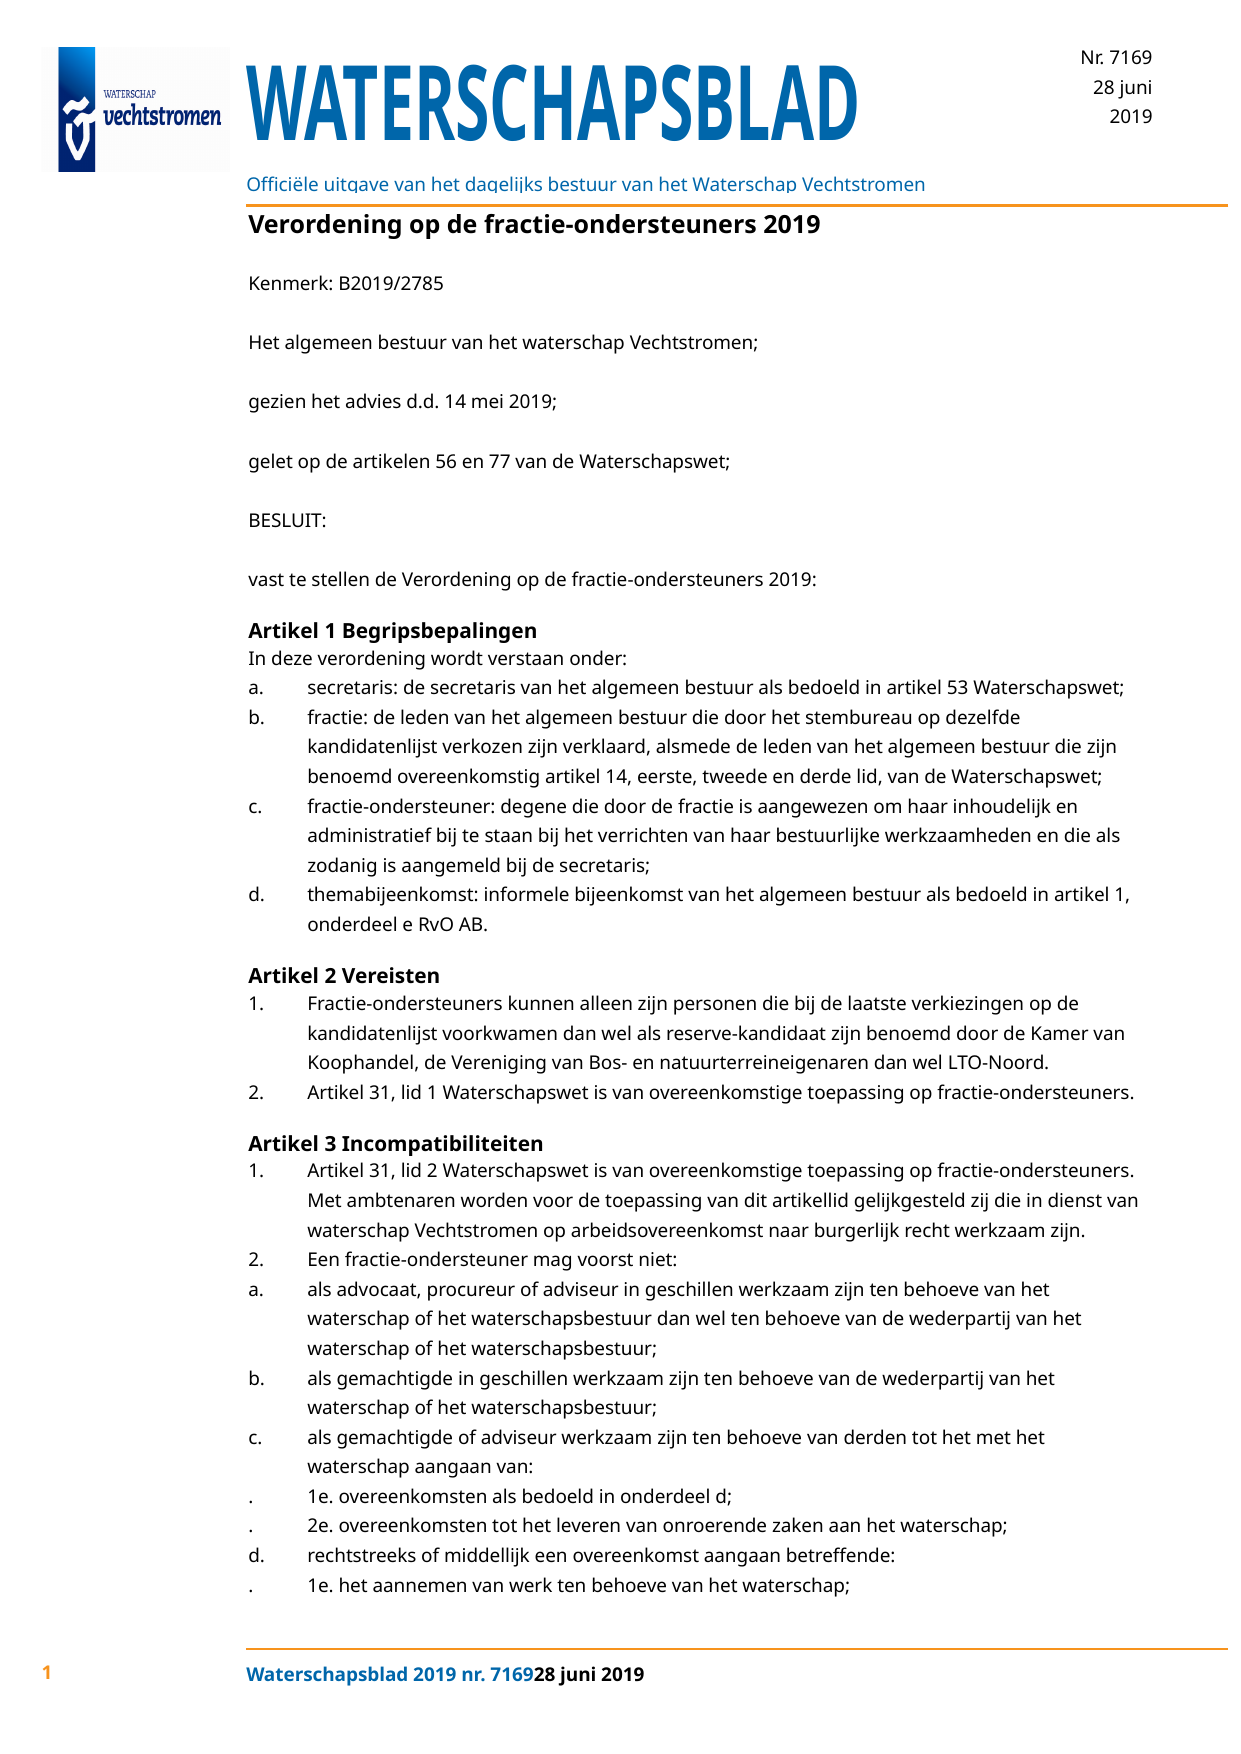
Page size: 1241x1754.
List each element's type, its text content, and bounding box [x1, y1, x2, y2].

text Verordening op de fractie-ondersteuners 2019 [248, 207, 1152, 241]
text Artikel 1 Begripsbepalingen [248, 617, 1152, 645]
picture [41, 47, 231, 172]
list Artikel 31, lid 1 Waterschapswet is van overeenkomstige toepassing op fractie-ondersteuners. [248, 1079, 1152, 1104]
list als gemachtigde of adviseur werkzaam zijn ten behoeve van derden tot het met het waterschap aangaan van: [248, 1424, 1152, 1479]
list 1e. het aannemen van werk ten behoeve van het waterschap; [248, 1572, 1152, 1598]
list themabijeenkomst: informele bijeenkomst van het algemeen bestuur als bedoeld in artikel 1, onderdeel e RvO AB. [248, 882, 1152, 937]
list Fractie-ondersteuners kunnen alleen zijn personen die bij de laatste verkiezingen op de kandidatenlijst voorkwamen dan wel als reserve-kandidaat zijn benoemd door de Kamer van Koophandel, de Vereniging van Bos- en natuurterreineigenaren dan wel LTO-Noord. [248, 990, 1152, 1075]
text Kenmerk: B2019/2785 [248, 270, 1152, 296]
text Het algemeen bestuur van het waterschap Vechtstromen; [248, 329, 1152, 355]
text gezien het advies d.d. 14 mei 2019; [248, 389, 1152, 414]
list als gemachtigde in geschillen werkzaam zijn ten behoeve van de wederpartij van het waterschap of het waterschapsbestuur; [248, 1365, 1152, 1420]
list Artikel 31, lid 2 Waterschapswet is van overeenkomstige toepassing op fractie-ondersteuners. Met ambtenaren worden voor de toepassing van dit artikellid gelijkgesteld zij die in dienst van waterschap Vechtstromen op arbeidsovereenkomst naar burgerlijk recht werkzaam zijn. [248, 1158, 1152, 1243]
list 1e. overeenkomsten als bedoeld in onderdeel d; [248, 1483, 1152, 1509]
list fractie: de leden van het algemeen bestuur die door het stembureau op dezelfde kandidatenlijst verkozen zijn verklaard, alsmede de leden van het algemeen bestuur die zijn benoemd overeenkomstig artikel 14, eerste, tweede en derde lid, van de Waterschapswet; [248, 704, 1152, 789]
list fractie-ondersteuner: degene die door de fractie is aangewezen om haar inhoudelijk en administratief bij te staan bij het verrichten van haar bestuurlijke werkzaamheden en die als zodanig is aangemeld bij de secretaris; [248, 793, 1152, 878]
text In deze verordening wordt verstaan onder: [248, 645, 1152, 671]
text Artikel 2 Vereisten [248, 962, 1152, 990]
text vast te stellen de Verordening op de fractie-ondersteuners 2019: [248, 566, 1152, 592]
text gelet op de artikelen 56 en 77 van de Waterschapswet; [248, 448, 1152, 473]
text BESLUIT: [248, 507, 1152, 533]
list Een fractie-ondersteuner mag voorst niet: [248, 1246, 1152, 1272]
text Artikel 3 Incompatibiliteiten [248, 1129, 1152, 1158]
list rechtstreeks of middellijk een overeenkomst aangaan betreffende: [248, 1542, 1152, 1568]
list als advocaat, procureur of adviseur in geschillen werkzaam zijn ten behoeve van het waterschap of het waterschapsbestuur dan wel ten behoeve van de wederpartij van het waterschap of het waterschapsbestuur; [248, 1276, 1152, 1361]
list secretaris: de secretaris van het algemeen bestuur als bedoeld in artikel 53 Waterschapswet; [248, 674, 1152, 700]
list 2e. overeenkomsten tot het leveren van onroerende zaken aan het waterschap; [248, 1513, 1152, 1538]
